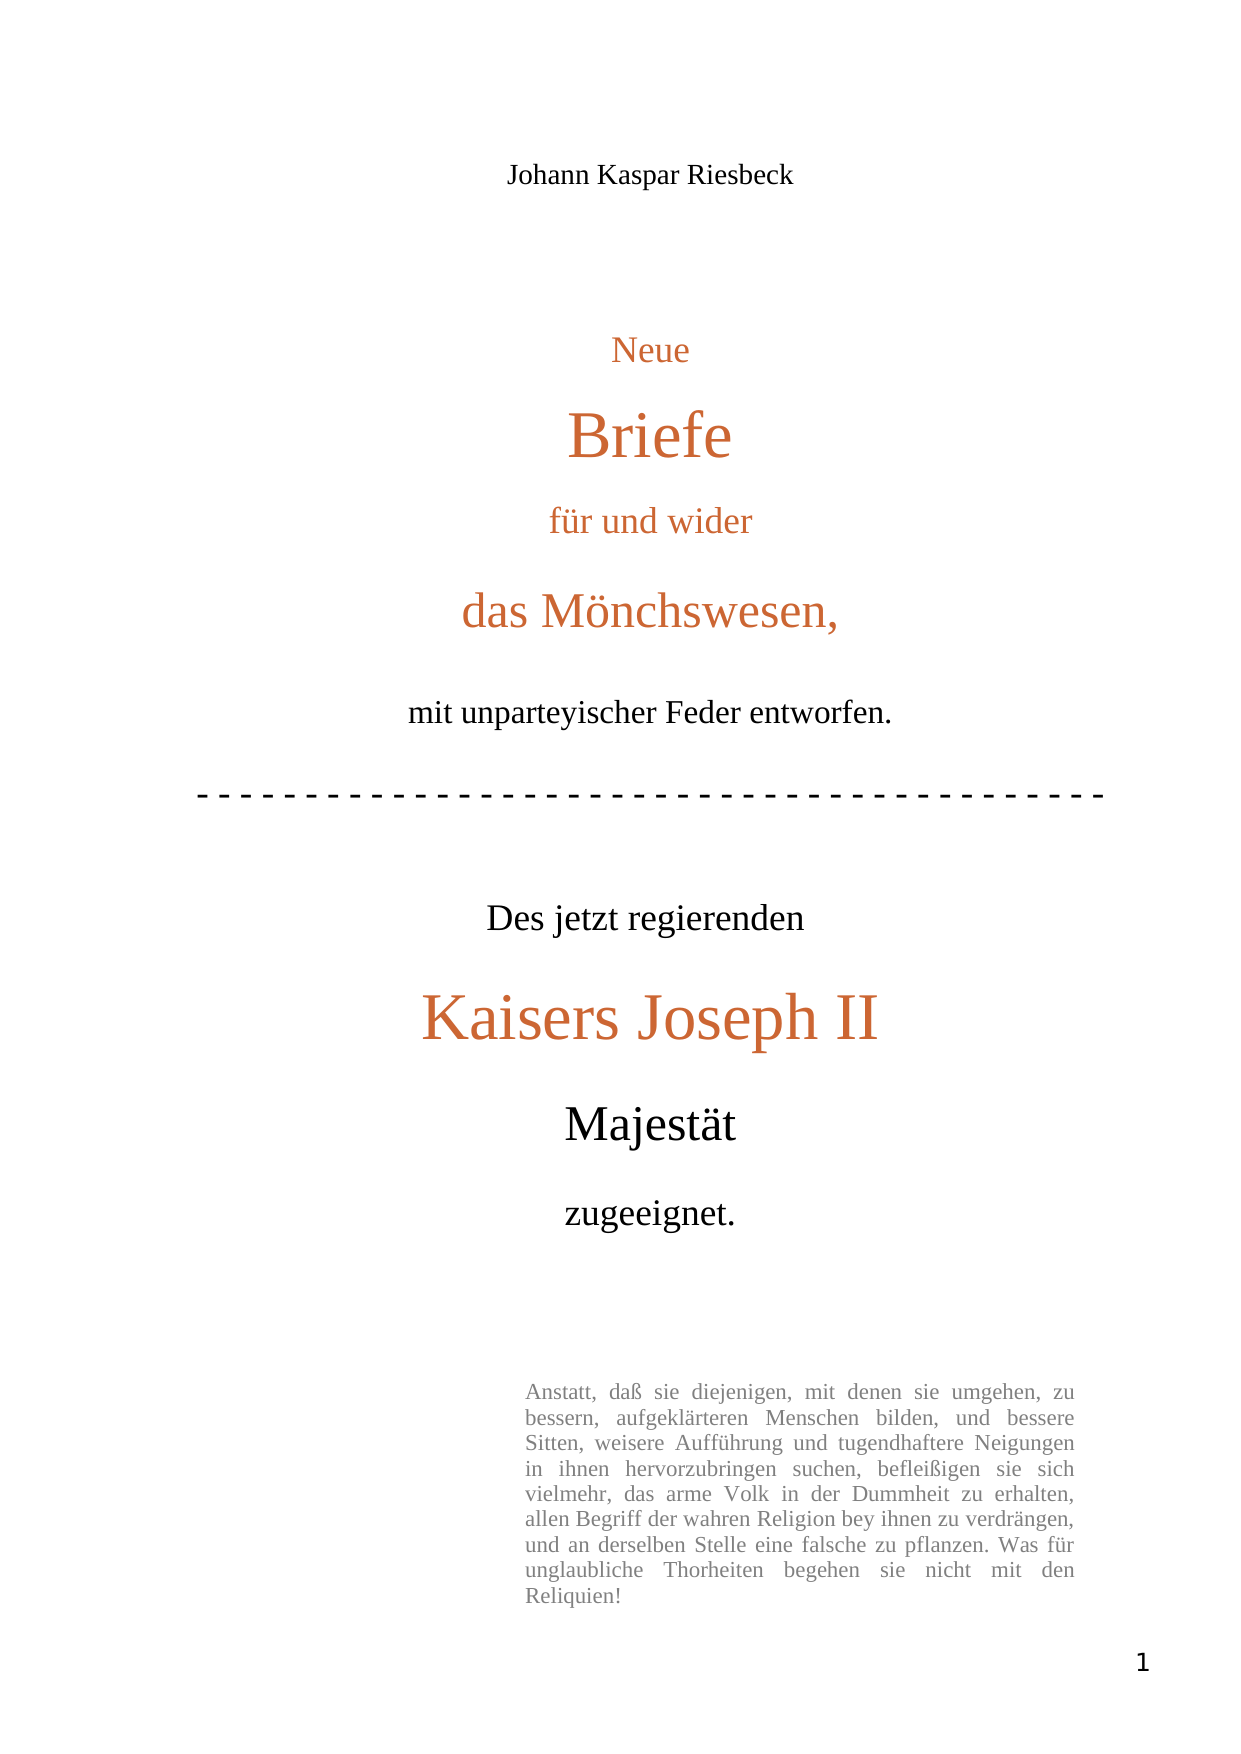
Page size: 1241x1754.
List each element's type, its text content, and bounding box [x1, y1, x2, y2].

text Johann Kaspar Riesbeck [150, 158, 1151, 190]
text Kaisers Joseph II [150, 980, 1151, 1054]
text Neue [150, 329, 1151, 371]
text Briefe [150, 398, 1151, 472]
text Des jetzt regierenden [150, 897, 1151, 938]
text für und wider [150, 500, 1151, 541]
text Anstatt, daß sie diejenigen, mit denen sie umgehen, zu bessern, aufgeklärteren Menschen bilden, und bessere Sitten, weisere Aufführung und tugendhaftere Neigungen in ihnen hervorzubringen suchen, befleißigen sie sich vielmehr, das arme Volk in der Dummheit zu erhalten, allen Begriff der wahren Religion bey ihnen zu verdrängen, und an derselben Stelle eine falsche zu pflanzen. Was für unglaubliche Thorheiten begehen sie nicht mit den Reliquien! [525, 1379, 1076, 1608]
text mit unparteyischer Feder entworfen. [150, 694, 1151, 731]
text Majestät [150, 1095, 1151, 1151]
text - - - - - - - - - - - - - - - - - - - - - - - - - - - - - - - - - - - - - - - - - - [150, 772, 1151, 814]
text das Mönchswesen, [150, 583, 1151, 638]
text zugeeignet. [150, 1192, 1151, 1234]
